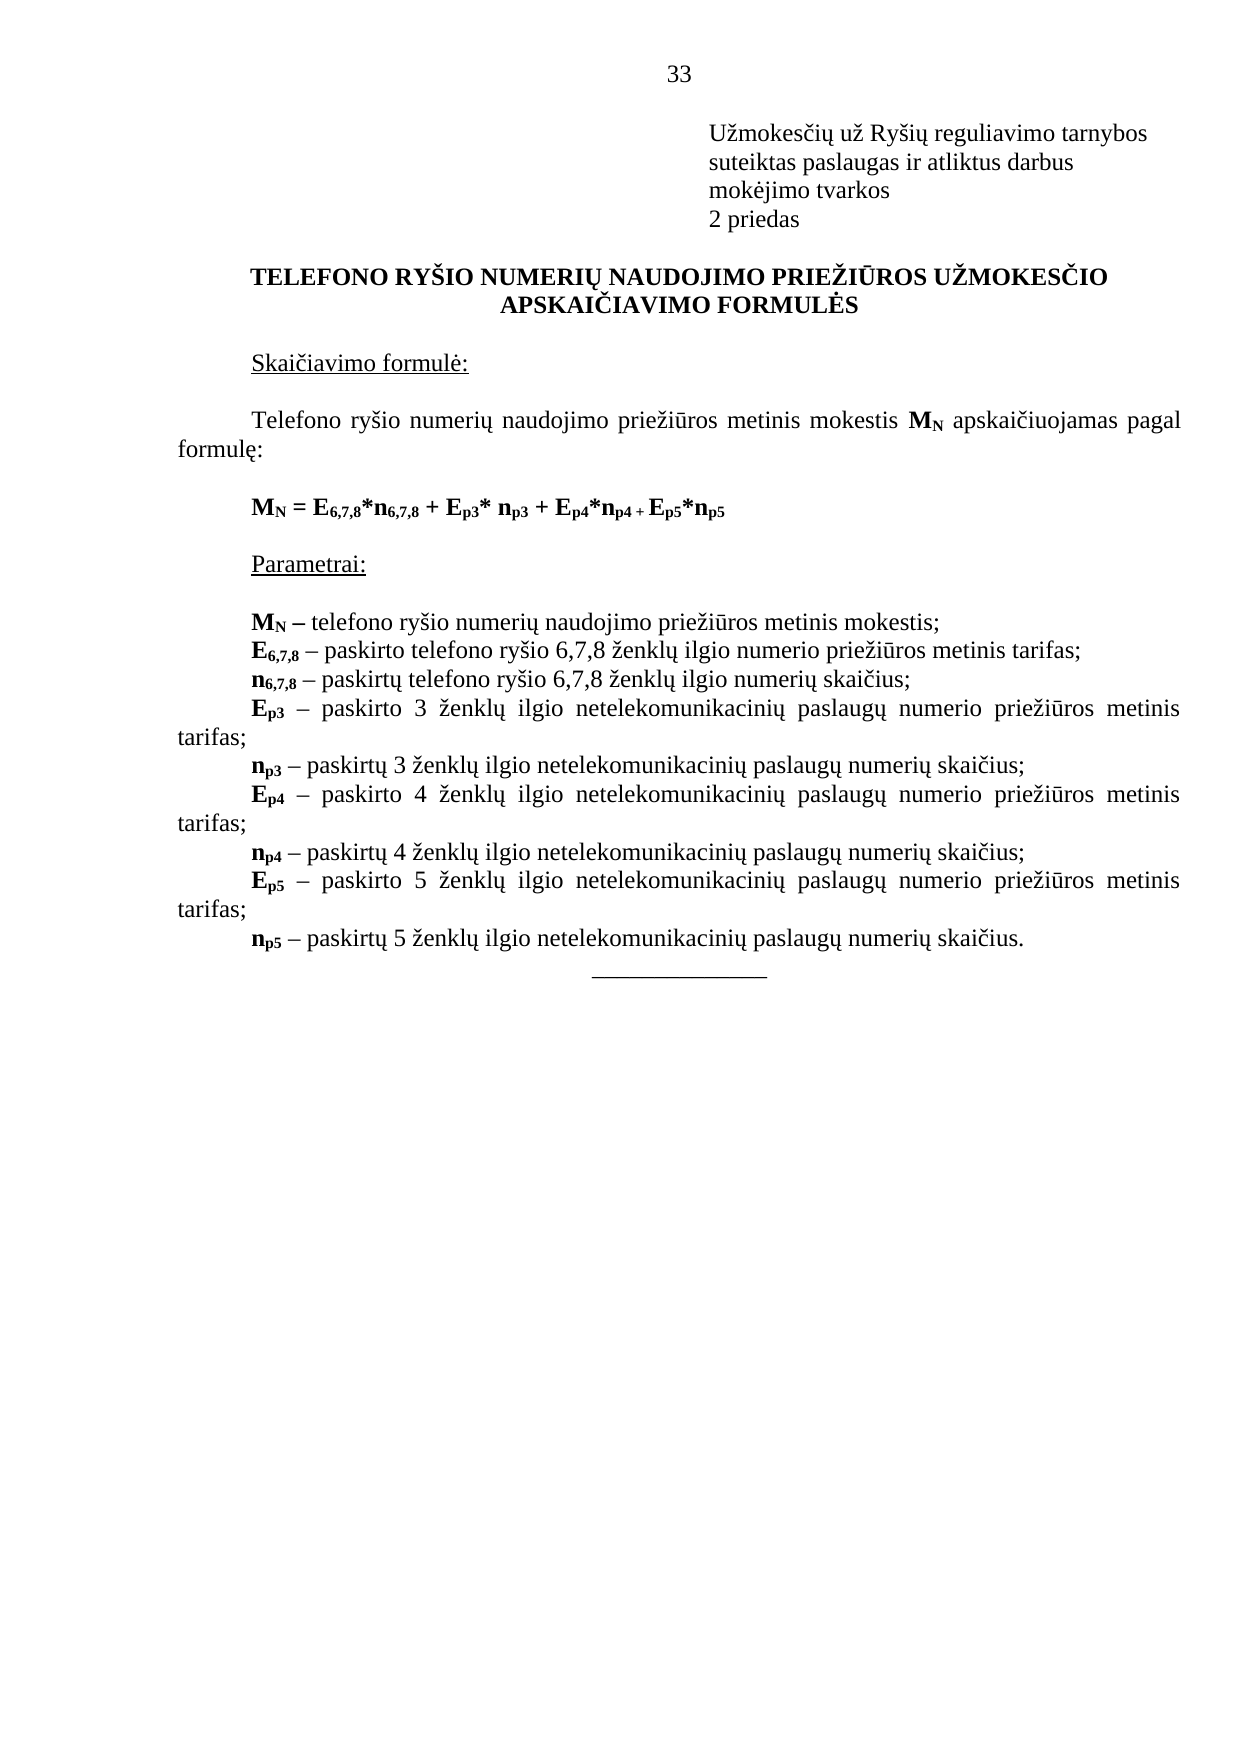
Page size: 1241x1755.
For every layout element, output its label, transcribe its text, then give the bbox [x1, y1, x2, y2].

text ______________ [177, 952, 1181, 981]
text 2 priedas [177, 204, 1181, 233]
text Ep4 – paskirto 4 ženklų ilgio netelekomunikacinių paslaugų numerio priežiūros metinis tarifas; [177, 779, 1181, 837]
text suteiktas paslaugas ir atliktus darbus [177, 147, 1181, 176]
text np3 – paskirtų 3 ženklų ilgio netelekomunikacinių paslaugų numerių skaičius; [177, 751, 1181, 779]
text Skaičiavimo formulė: [177, 348, 1181, 377]
text Užmokesčių už Ryšių reguliavimo tarnybos [709, 118, 1181, 147]
text MN = E6,7,8*n6,7,8 + Ep3* np3 + Ep4*np4 + Ep5*np5 [177, 492, 1181, 521]
text np4 – paskirtų 4 ženklų ilgio netelekomunikacinių paslaugų numerių skaičius; [177, 837, 1181, 866]
text Parametrai: [177, 549, 1181, 578]
text np5 – paskirtų 5 ženklų ilgio netelekomunikacinių paslaugų numerių skaičius. [177, 923, 1181, 952]
text E6,7,8 – paskirto telefono ryšio 6,7,8 ženklų ilgio numerio priežiūros metinis tarifas; [177, 636, 1181, 664]
text MN – telefono ryšio numerių naudojimo priežiūros metinis mokestis; [177, 607, 1181, 636]
text Ep3 – paskirto 3 ženklų ilgio netelekomunikacinių paslaugų numerio priežiūros metinis tarifas; [177, 693, 1181, 751]
text Telefono ryšio numerių naudojimo priežiūros metinis mokestis MN apskaičiuojamas pagal formulę: [177, 406, 1181, 463]
text TELEFONO RYŠIO NUMERIŲ NAUDOJIMO PRIEŽIŪROS UŽMOKESČIO APSKAIČIAVIMO FORMULĖS [177, 262, 1181, 319]
text n6,7,8 – paskirtų telefono ryšio 6,7,8 ženklų ilgio numerių skaičius; [177, 664, 1181, 693]
text mokėjimo tvarkos [177, 176, 1181, 204]
text Ep5 – paskirto 5 ženklų ilgio netelekomunikacinių paslaugų numerio priežiūros metinis tarifas; [177, 866, 1181, 923]
